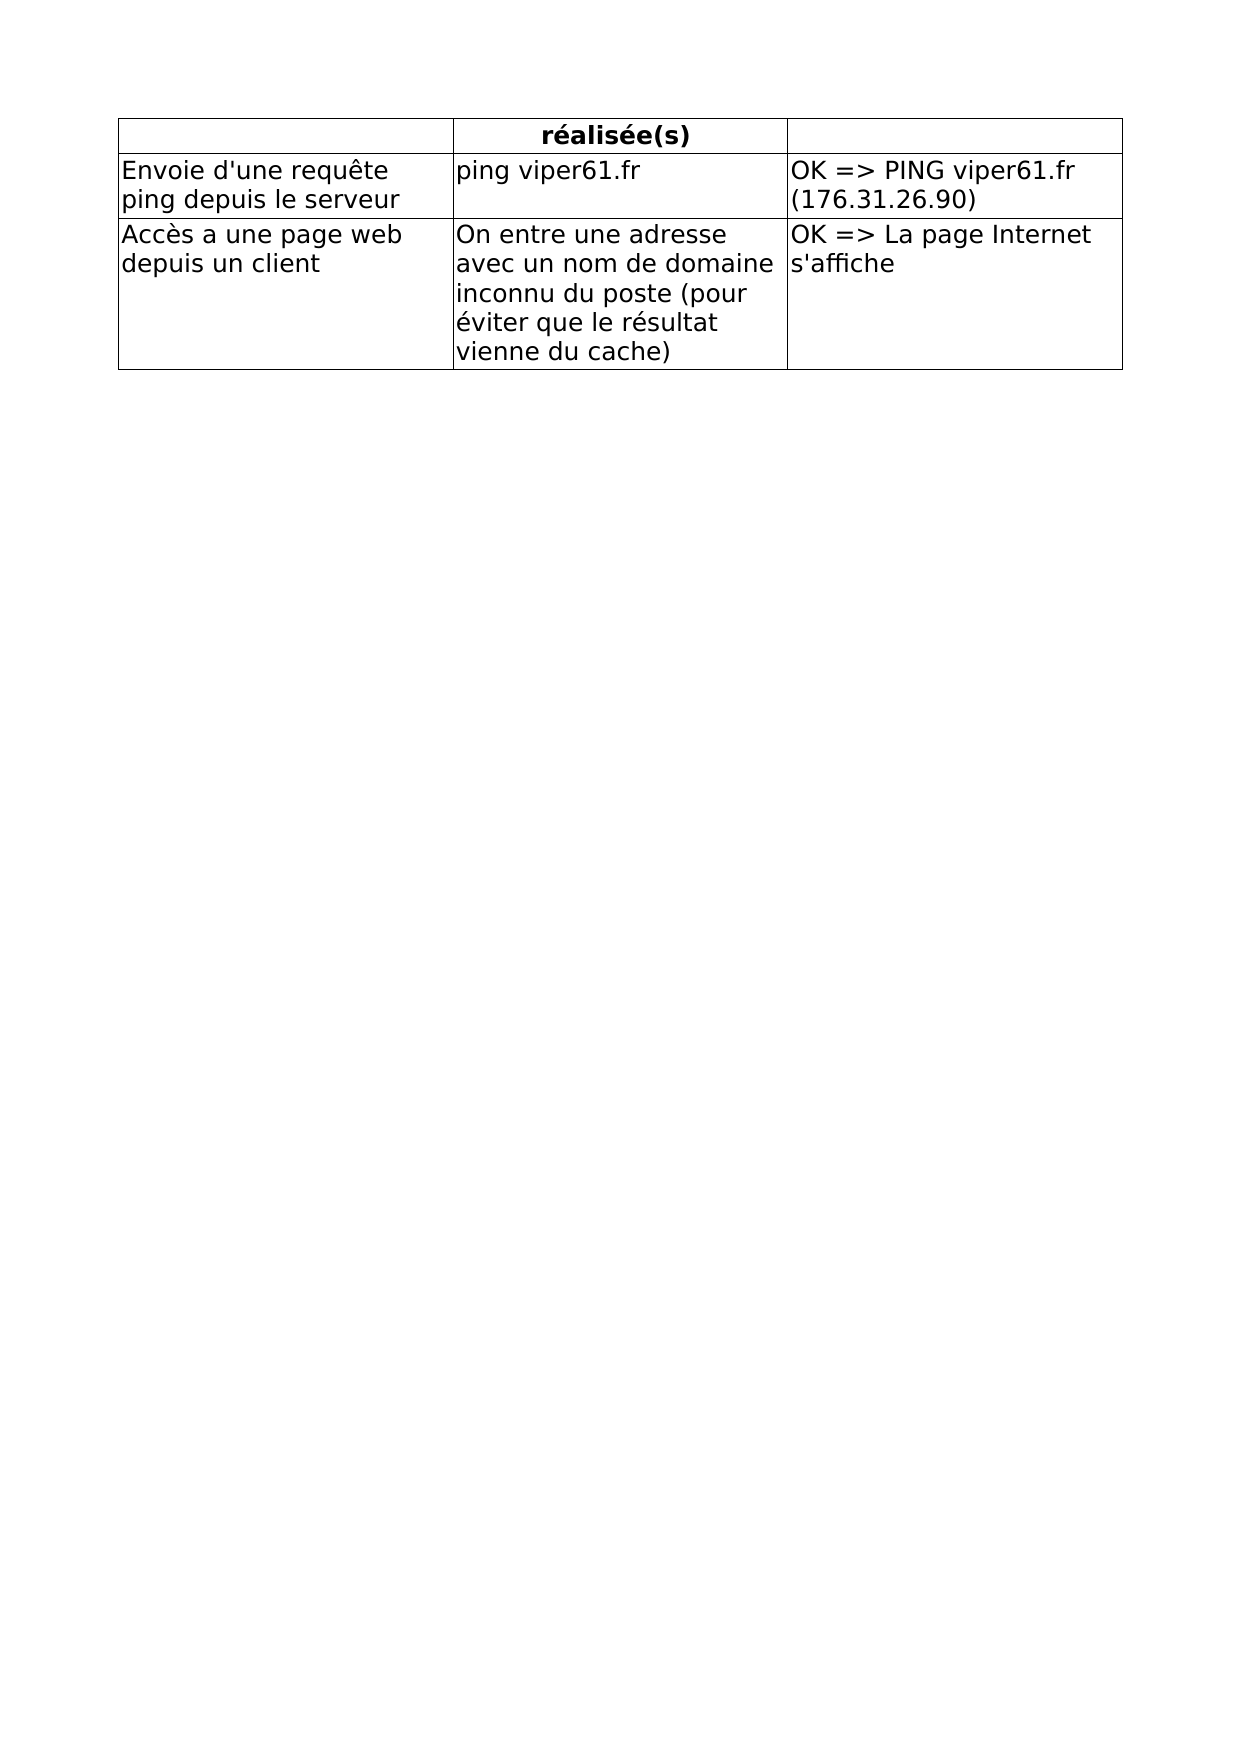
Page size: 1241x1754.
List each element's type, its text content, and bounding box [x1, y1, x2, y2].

table_header [788, 119, 1122, 153]
table_cell Accès a une page web depuis un client [119, 219, 453, 369]
table_cell OK => La page Internet s'affiche [788, 219, 1122, 369]
table_header réalisée(s) [454, 119, 787, 153]
table_cell ping viper61.fr [454, 154, 787, 217]
table_header [119, 119, 453, 153]
table_cell On entre une adresse avec un nom de domaine inconnu du poste (pour éviter que le résultat vienne du cache) [454, 219, 787, 369]
table_cell OK => PING viper61.fr (176.31.26.90) [788, 154, 1122, 217]
table_cell Envoie d'une requête ping depuis le serveur [119, 154, 453, 217]
